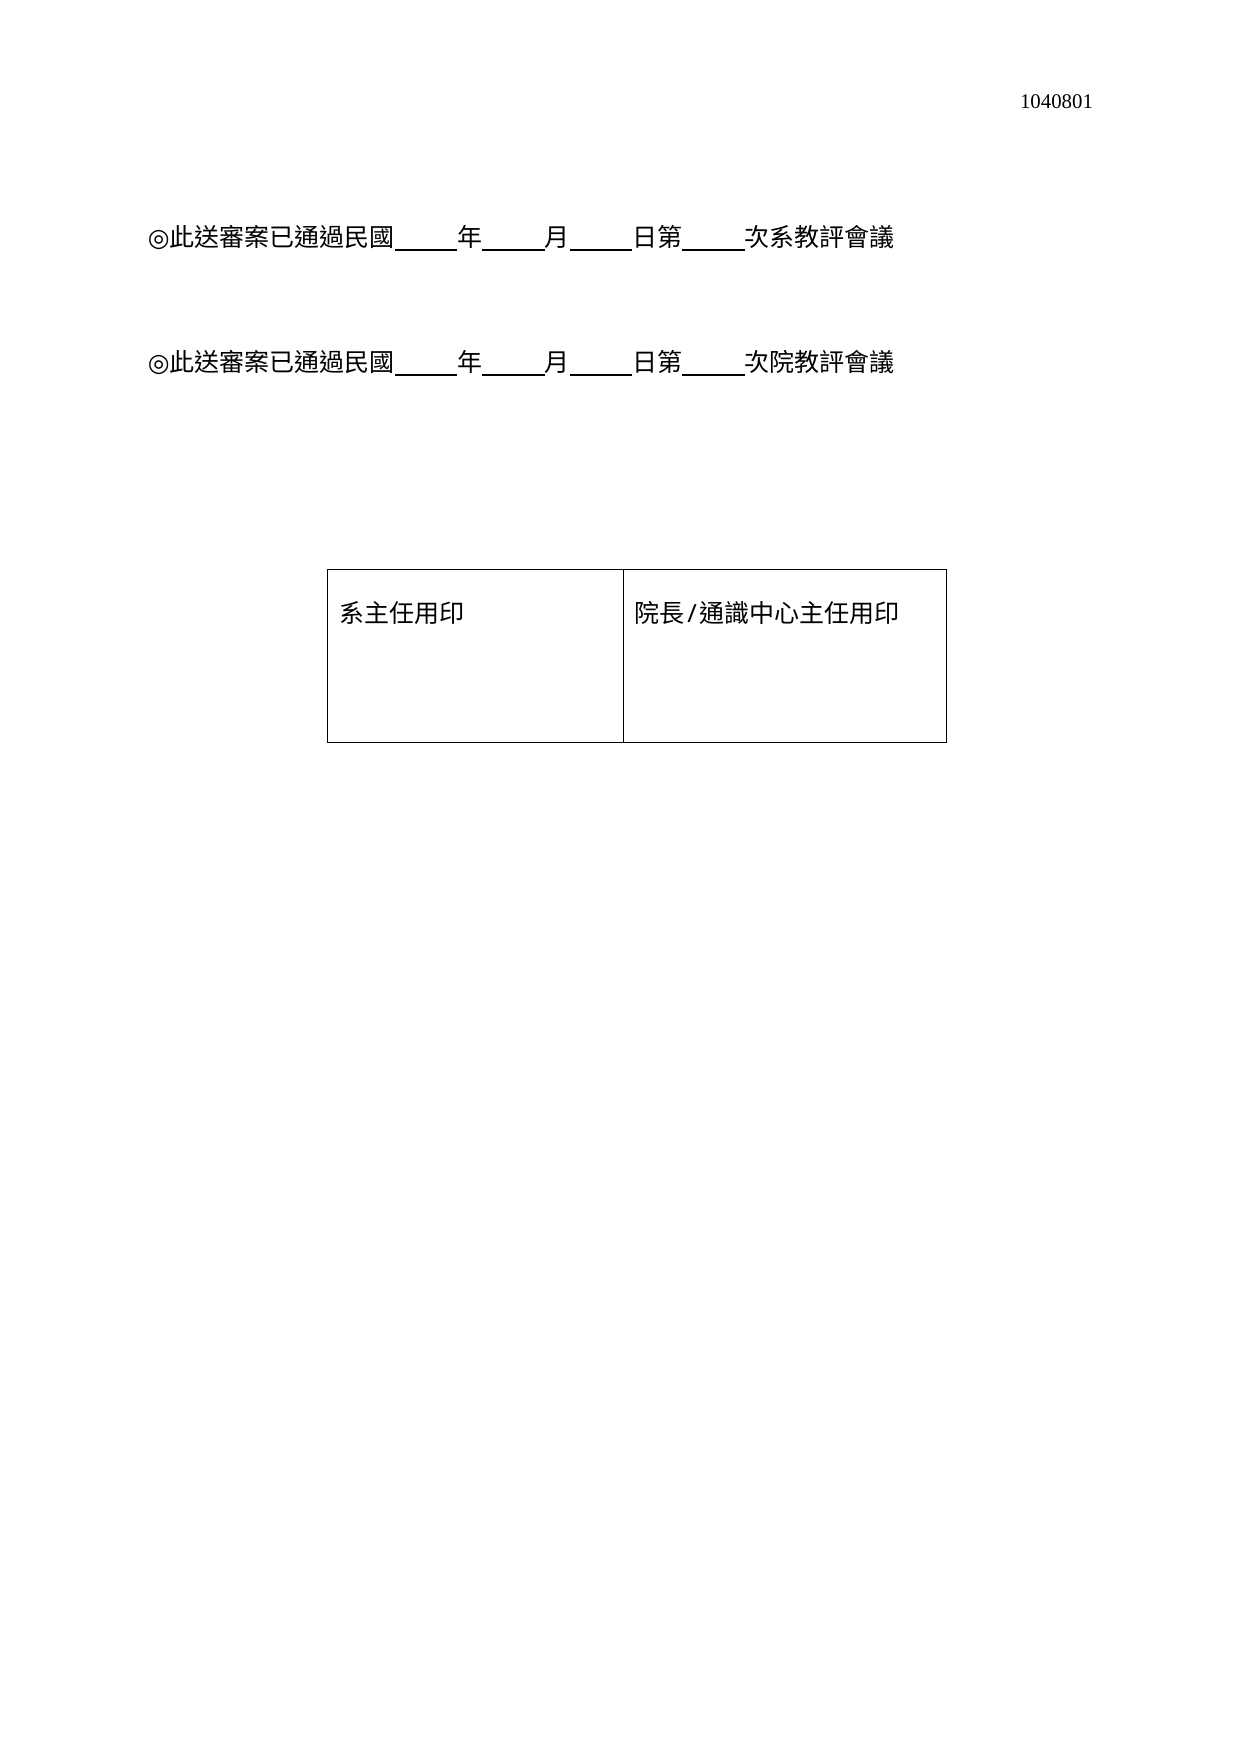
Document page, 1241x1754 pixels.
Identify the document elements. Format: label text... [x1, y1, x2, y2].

table_header 系主任用印 [328, 570, 623, 742]
text ◎此送審案已通過民國 年 月 日第 次系教評會議 [148, 194, 1092, 257]
text ◎此送審案已通過民國 年 月 日第 次院教評會議 [148, 319, 1092, 382]
table_header 院長/通識中心主任用印 [624, 570, 946, 742]
